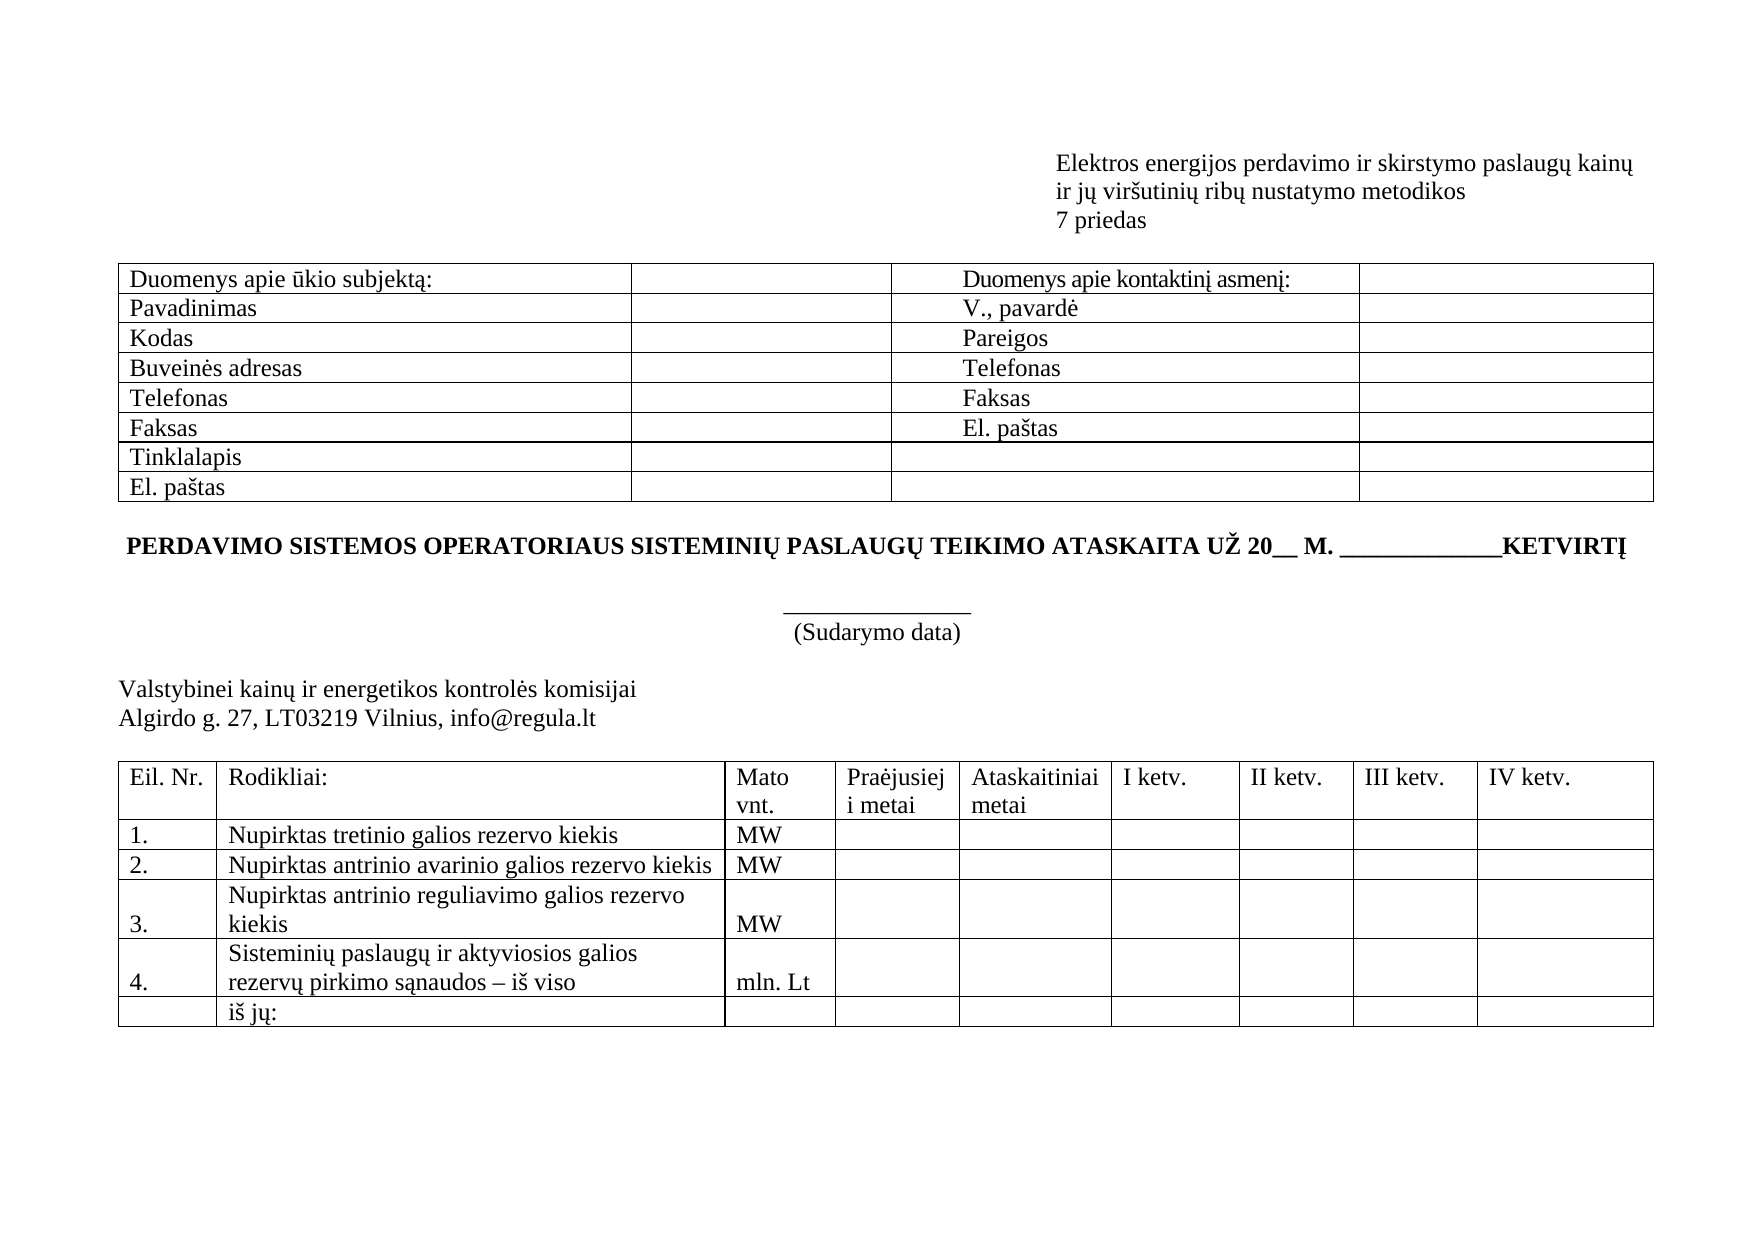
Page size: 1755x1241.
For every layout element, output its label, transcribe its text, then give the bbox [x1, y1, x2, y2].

table_cell [1360, 472, 1653, 501]
table_cell [960, 850, 1111, 879]
table_cell [1354, 939, 1477, 996]
table_cell [632, 443, 891, 471]
text (Sudarymo data) [118, 617, 1636, 646]
table_cell Faksas [119, 413, 631, 441]
table_cell [632, 472, 891, 501]
table_header Duomenys apie kontaktinį asmenį: [892, 264, 1359, 292]
table_cell Nupirktas antrinio reguliavimo galios rezervo kiekis [217, 880, 724, 937]
table_cell Telefonas [119, 383, 631, 412]
table_cell [1354, 820, 1477, 849]
text Valstybinei kainų ir energetikos kontrolės komisijai [118, 674, 1636, 703]
table_cell [1112, 850, 1239, 879]
table_cell [1360, 443, 1653, 471]
table_cell Tinklalapis [119, 443, 631, 471]
table_cell Nupirktas tretinio galios rezervo kiekis [217, 820, 724, 849]
table_header [1360, 264, 1653, 292]
table_cell [1112, 939, 1239, 996]
table_cell [1240, 820, 1353, 849]
table_cell [632, 294, 891, 322]
table_cell [1478, 850, 1653, 879]
table_cell Sisteminių paslaugų ir aktyviosios galios rezervų pirkimo sąnaudos – iš viso [217, 939, 724, 996]
table_cell [960, 939, 1111, 996]
text _______________ [118, 588, 1636, 617]
table_cell [836, 880, 959, 937]
text PERDAVIMO SISTEMOS OPERATORIAUS SISTEMINIŲ PASLAUGŲ TEIKIMO ATASKAITA UŽ 20__ M. _____________KETVIRTĮ [118, 531, 1636, 559]
text Elektros energijos perdavimo ir skirstymo paslaugų kainų [1056, 148, 1636, 176]
table_cell [1354, 997, 1477, 1026]
table_cell [1478, 820, 1653, 849]
table_cell [1360, 383, 1653, 412]
table_cell mln. Lt [726, 939, 835, 996]
table_cell [1360, 353, 1653, 382]
table_cell [632, 323, 891, 352]
table_header Praėjusieji metai [836, 762, 959, 819]
table_cell [1240, 939, 1353, 996]
table_cell V., pavardė [892, 294, 1359, 322]
table_cell [836, 820, 959, 849]
table_cell Faksas [892, 383, 1359, 412]
table_cell 1. [119, 820, 216, 849]
table_cell [1360, 413, 1653, 441]
table_cell [1354, 850, 1477, 879]
table_cell [1478, 997, 1653, 1026]
table_cell [1360, 294, 1653, 322]
table_header [632, 264, 891, 292]
table_cell Kodas [119, 323, 631, 352]
table_header Mato vnt. [726, 762, 835, 819]
table_cell [892, 472, 1359, 501]
table_cell 3. [119, 880, 216, 937]
table_cell [836, 850, 959, 879]
table_cell [1240, 997, 1353, 1026]
table_cell [836, 939, 959, 996]
table_cell [1478, 880, 1653, 937]
table_cell [892, 443, 1359, 471]
table_header IV ketv. [1478, 762, 1653, 819]
table_cell Telefonas [892, 353, 1359, 382]
table_cell Pareigos [892, 323, 1359, 352]
table_cell [632, 383, 891, 412]
table_cell iš jų: [217, 997, 724, 1026]
table_cell [726, 997, 835, 1026]
table_cell Nupirktas antrinio avarinio galios rezervo kiekis [217, 850, 724, 879]
table_cell [1240, 850, 1353, 879]
table_header I ketv. [1112, 762, 1239, 819]
text 7 priedas [1056, 205, 1636, 234]
table_cell El. paštas [119, 472, 631, 501]
table_cell [1360, 323, 1653, 352]
table_cell [960, 880, 1111, 937]
table_cell Pavadinimas [119, 294, 631, 322]
table_cell [632, 353, 891, 382]
table_cell 2. [119, 850, 216, 879]
table_header Ataskaitiniai metai [960, 762, 1111, 819]
table_cell [960, 820, 1111, 849]
table_cell [1112, 880, 1239, 937]
table_cell MW [726, 820, 835, 849]
table_header III ketv. [1354, 762, 1477, 819]
table_header Duomenys apie ūkio subjektą: [119, 264, 631, 292]
table_cell Buveinės adresas [119, 353, 631, 382]
table_header Eil. Nr. [119, 762, 216, 819]
table_cell 4. [119, 939, 216, 996]
text ir jų viršutinių ribų nustatymo metodikos [1056, 176, 1636, 205]
table_cell [1112, 820, 1239, 849]
table_cell MW [726, 850, 835, 879]
table_header II ketv. [1240, 762, 1353, 819]
table_cell [632, 413, 891, 441]
table_cell [836, 997, 959, 1026]
table_cell [1354, 880, 1477, 937]
table_cell El. paštas [892, 413, 1359, 441]
table_cell [960, 997, 1111, 1026]
table_cell [119, 997, 216, 1026]
text Algirdo g. 27, LT03219 Vilnius, info@regula.lt [118, 703, 1636, 732]
table_header Rodikliai: [217, 762, 724, 819]
table_cell MW [726, 880, 835, 937]
table_cell [1112, 997, 1239, 1026]
table_cell [1478, 939, 1653, 996]
table_cell [1240, 880, 1353, 937]
